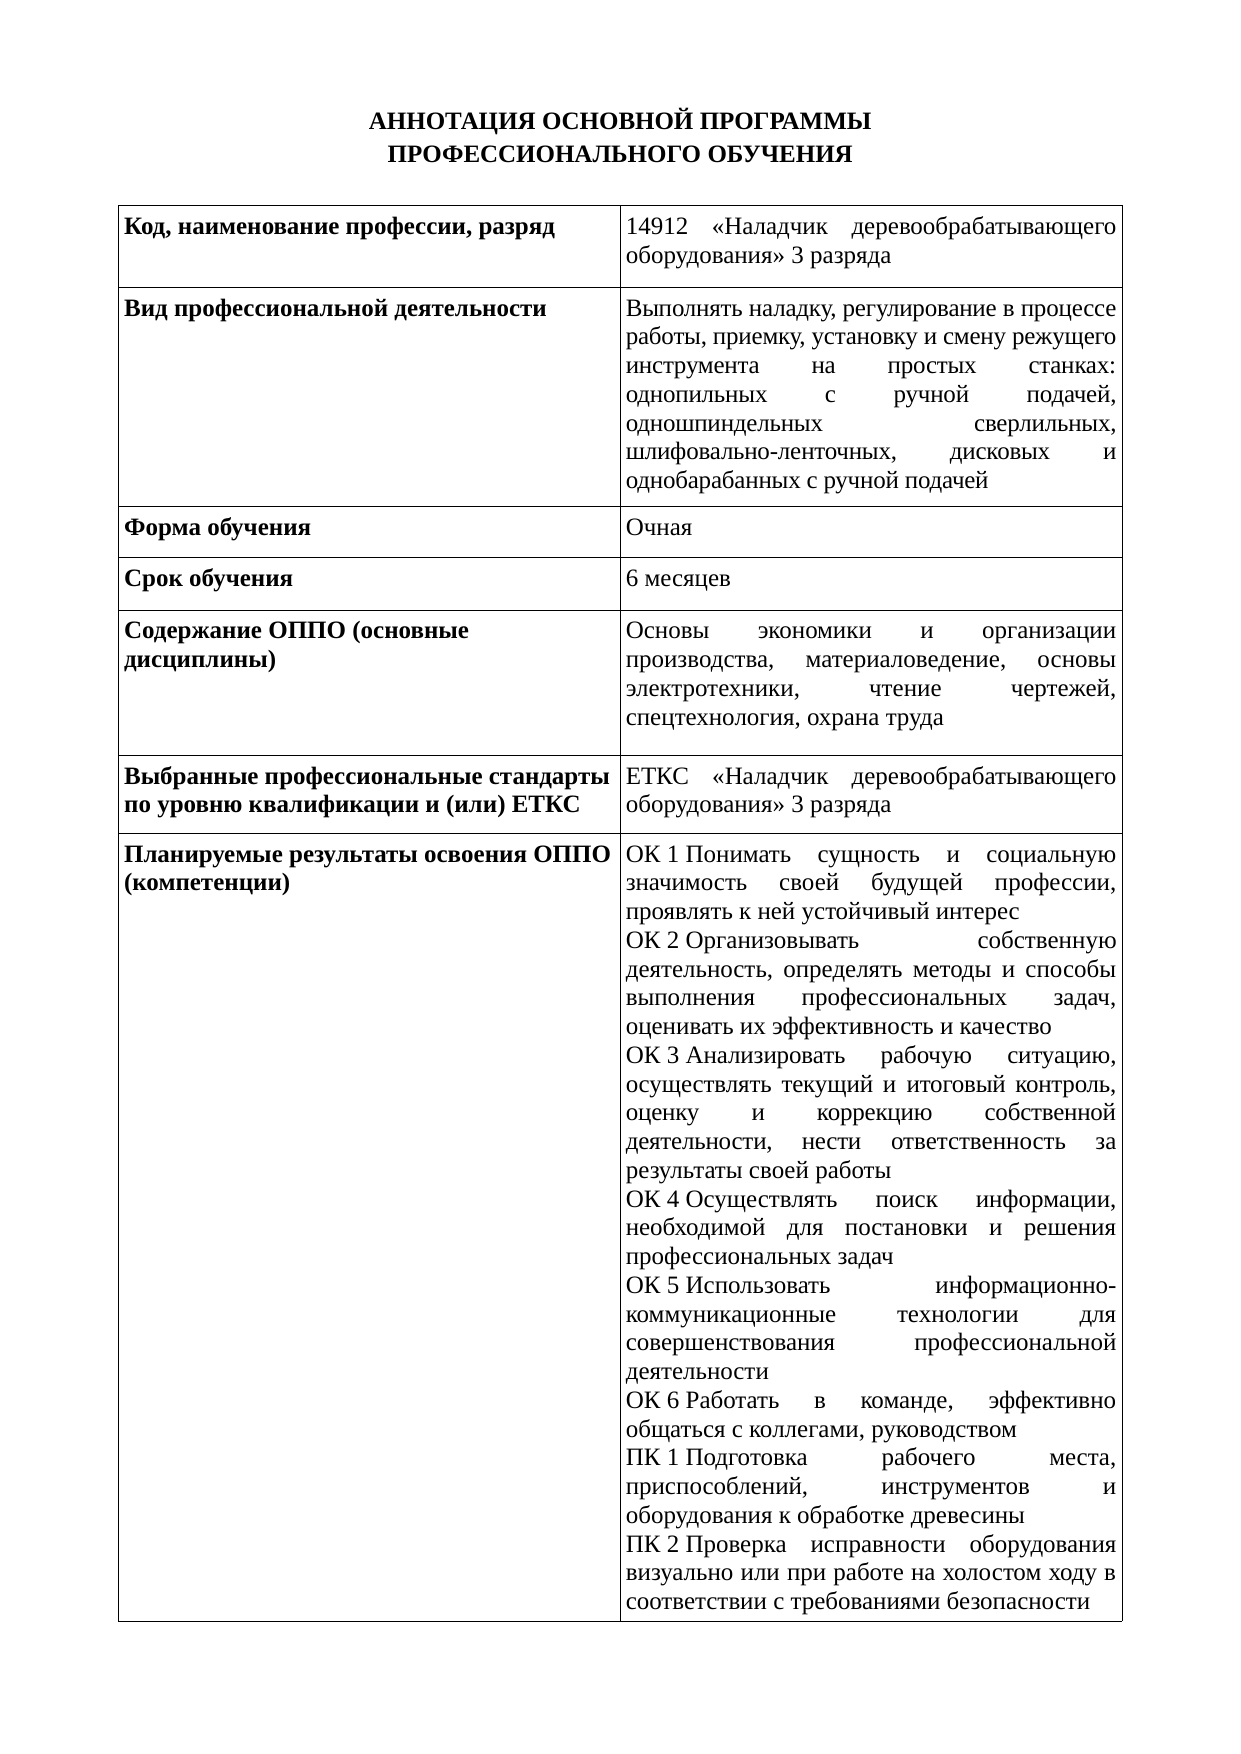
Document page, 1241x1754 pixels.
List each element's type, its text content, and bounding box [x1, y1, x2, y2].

table_header 14912 «Наладчик деревообрабатывающего оборудования» 3 разряда [621, 206, 1122, 287]
table_cell Очная [621, 507, 1122, 557]
table_cell Содержание ОППО (основные дисциплины) [119, 611, 620, 755]
table_cell ЕТКС «Наладчик деревообрабатывающего оборудования» 3 разряда [621, 756, 1122, 833]
table_cell Срок обучения [119, 558, 620, 610]
table_cell Планируемые результаты освоения ОППО (компетенции) [119, 834, 620, 1621]
table_cell Основы экономики и организации производства, материаловедение, основы электротехники, чтение чертежей, спецтехнология, охрана труда [621, 611, 1122, 755]
text АННОТАЦИЯ ОСНОВНОЙ ПРОГРАММЫ [118, 106, 1122, 135]
table_cell Выполнять наладку, регулирование в процессе работы, приемку, установку и смену режущего инструмента на простых станках: однопильных с ручной подачей, одношпиндельных сверлильных, шлифовально-ленточных, дисковых и однобарабанных с ручной подачей [621, 288, 1122, 506]
table_cell ОК 1 Понимать сущность и социальную значимость своей будущей профессии, проявлять к ней устойчивый интерес ОК 2 Организовывать собственную деятельность, определять методы и способы выполнения профессиональных задач, оценивать их эффективность и качество ОК 3 Анализировать рабочую ситуацию, осуществлять текущий и итоговый контроль, оценку и коррекцию собственной деятельности, нести ответственность за результаты своей работы ОК 4 Осуществлять поиск информации, необходимой для постановки и решения профессиональных задач ОК 5 Использовать информационно-коммуникационные технологии для совершенствования профессиональной деятельности ОК 6 Работать в команде, эффективно общаться с коллегами, руководством ПК 1 Подготовка рабочего места, приспособлений, инструментов и оборудования к обработке древесины ПК 2 Проверка исправности оборудования визуально или при работе на холостом ходу в соответствии с требованиями безопасности [621, 834, 1122, 1621]
table_cell Вид профессиональной деятельности [119, 288, 620, 506]
text ПРОФЕССИОНАЛЬНОГО ОБУЧЕНИЯ [118, 139, 1122, 168]
table_cell Выбранные профессиональные стандарты по уровню квалификации и (или) ЕТКС [119, 756, 620, 833]
table_header Код, наименование профессии, разряд [119, 206, 620, 287]
table_cell 6 месяцев [621, 558, 1122, 610]
table_cell Форма обучения [119, 507, 620, 557]
